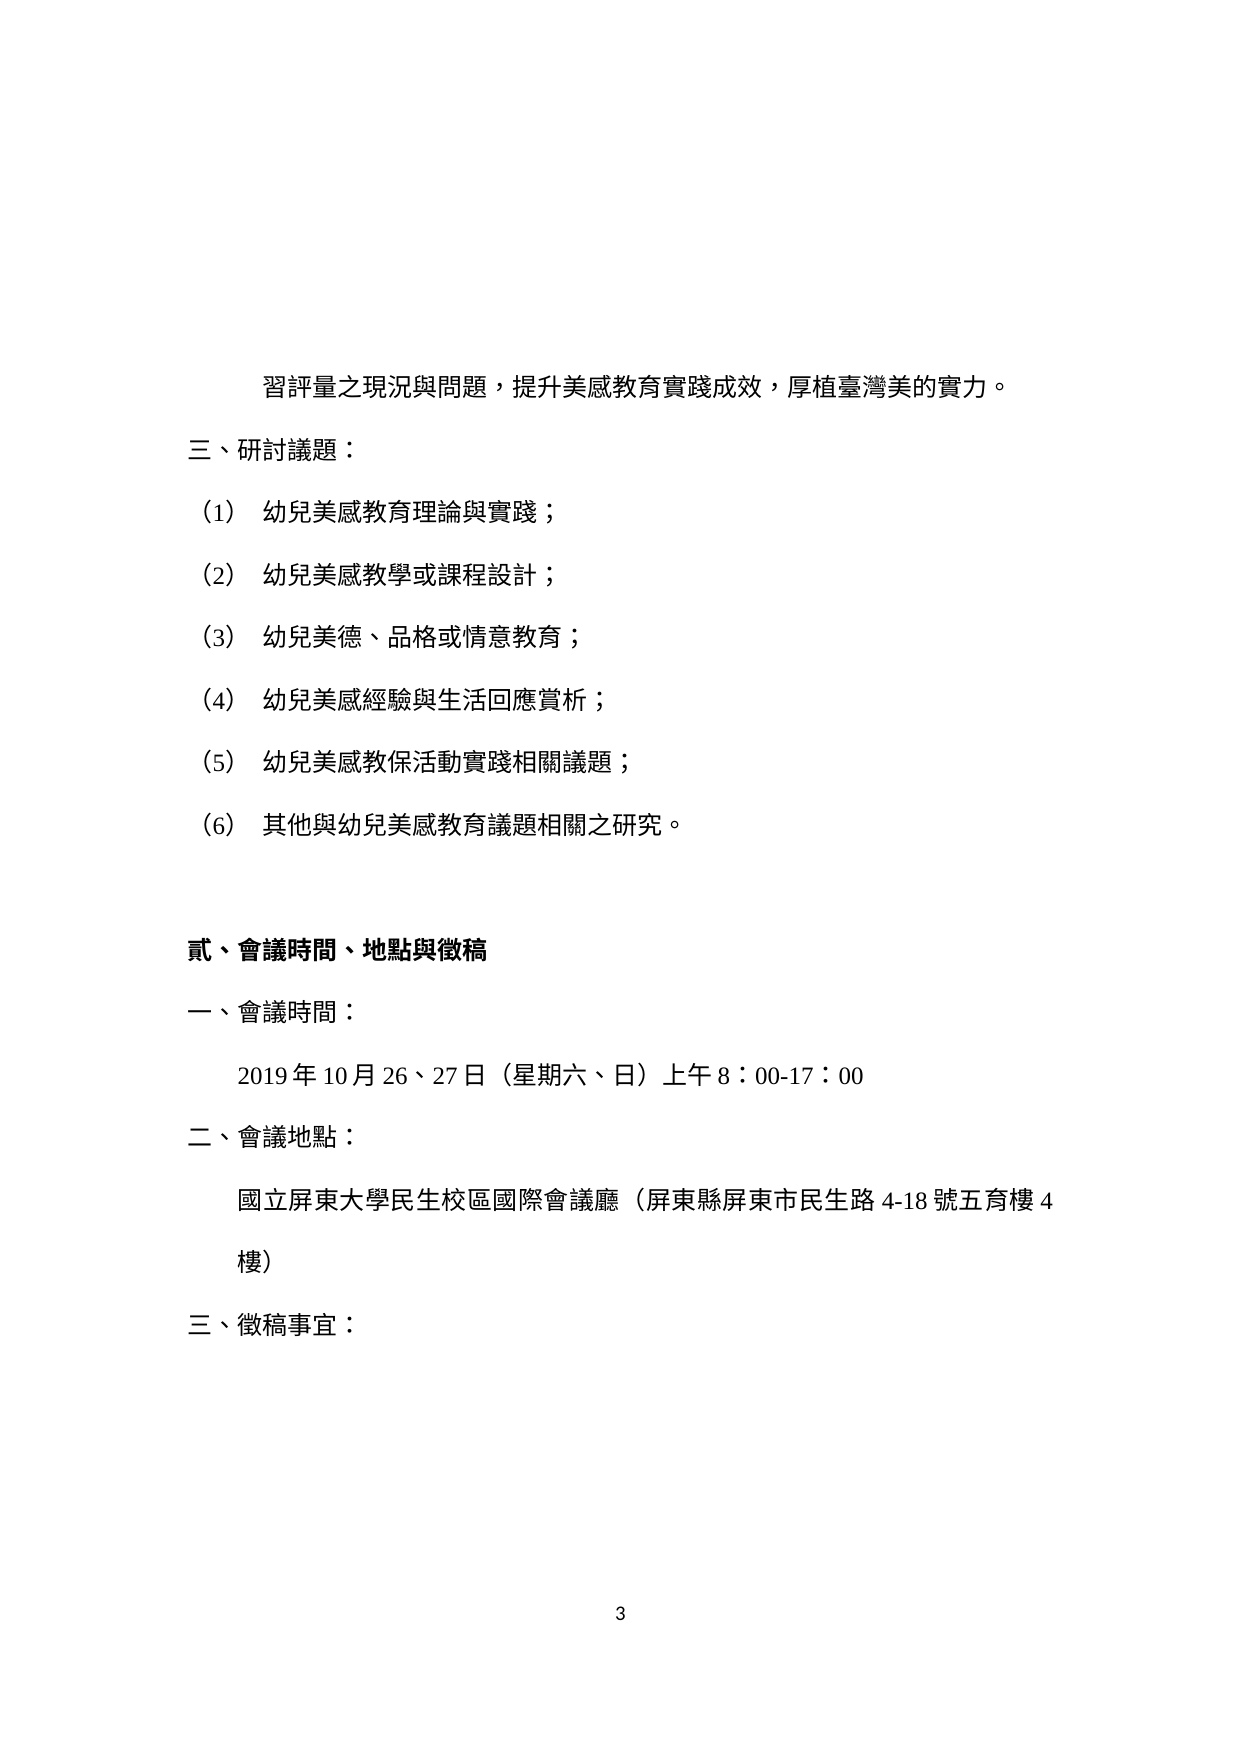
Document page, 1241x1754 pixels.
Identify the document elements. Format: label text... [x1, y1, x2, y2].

list 幼兒美感經驗與生活回應賞析； [187, 657, 1053, 719]
text 三、徵稿事宜： [187, 1282, 1053, 1344]
text 國立屏東大學民生校區國際會議廳（屏東縣屏東市民生路4-18號五育樓4樓） [237, 1157, 1053, 1282]
text 一、會議時間： [187, 969, 1053, 1032]
list 幼兒美感教學或課程設計； [187, 532, 1053, 594]
list 幼兒美德、品格或情意教育； [187, 594, 1053, 657]
list 習評量之現況與問題，提升美感教育實踐成效，厚植臺灣美的實力。 [187, 344, 1053, 407]
list 幼兒美感教保活動實踐相關議題； [187, 719, 1053, 782]
text 三、研討議題： [187, 407, 1053, 469]
list 幼兒美感教育理論與實踐； [187, 469, 1053, 532]
list 其他與幼兒美感教育議題相關之研究。 [187, 782, 1053, 844]
text 2019年10月26、27日（星期六、日）上午8：00-17：00 [237, 1032, 1053, 1094]
text 貳、會議時間、地點與徵稿 [187, 907, 1053, 969]
text 二、會議地點： [187, 1094, 1053, 1157]
